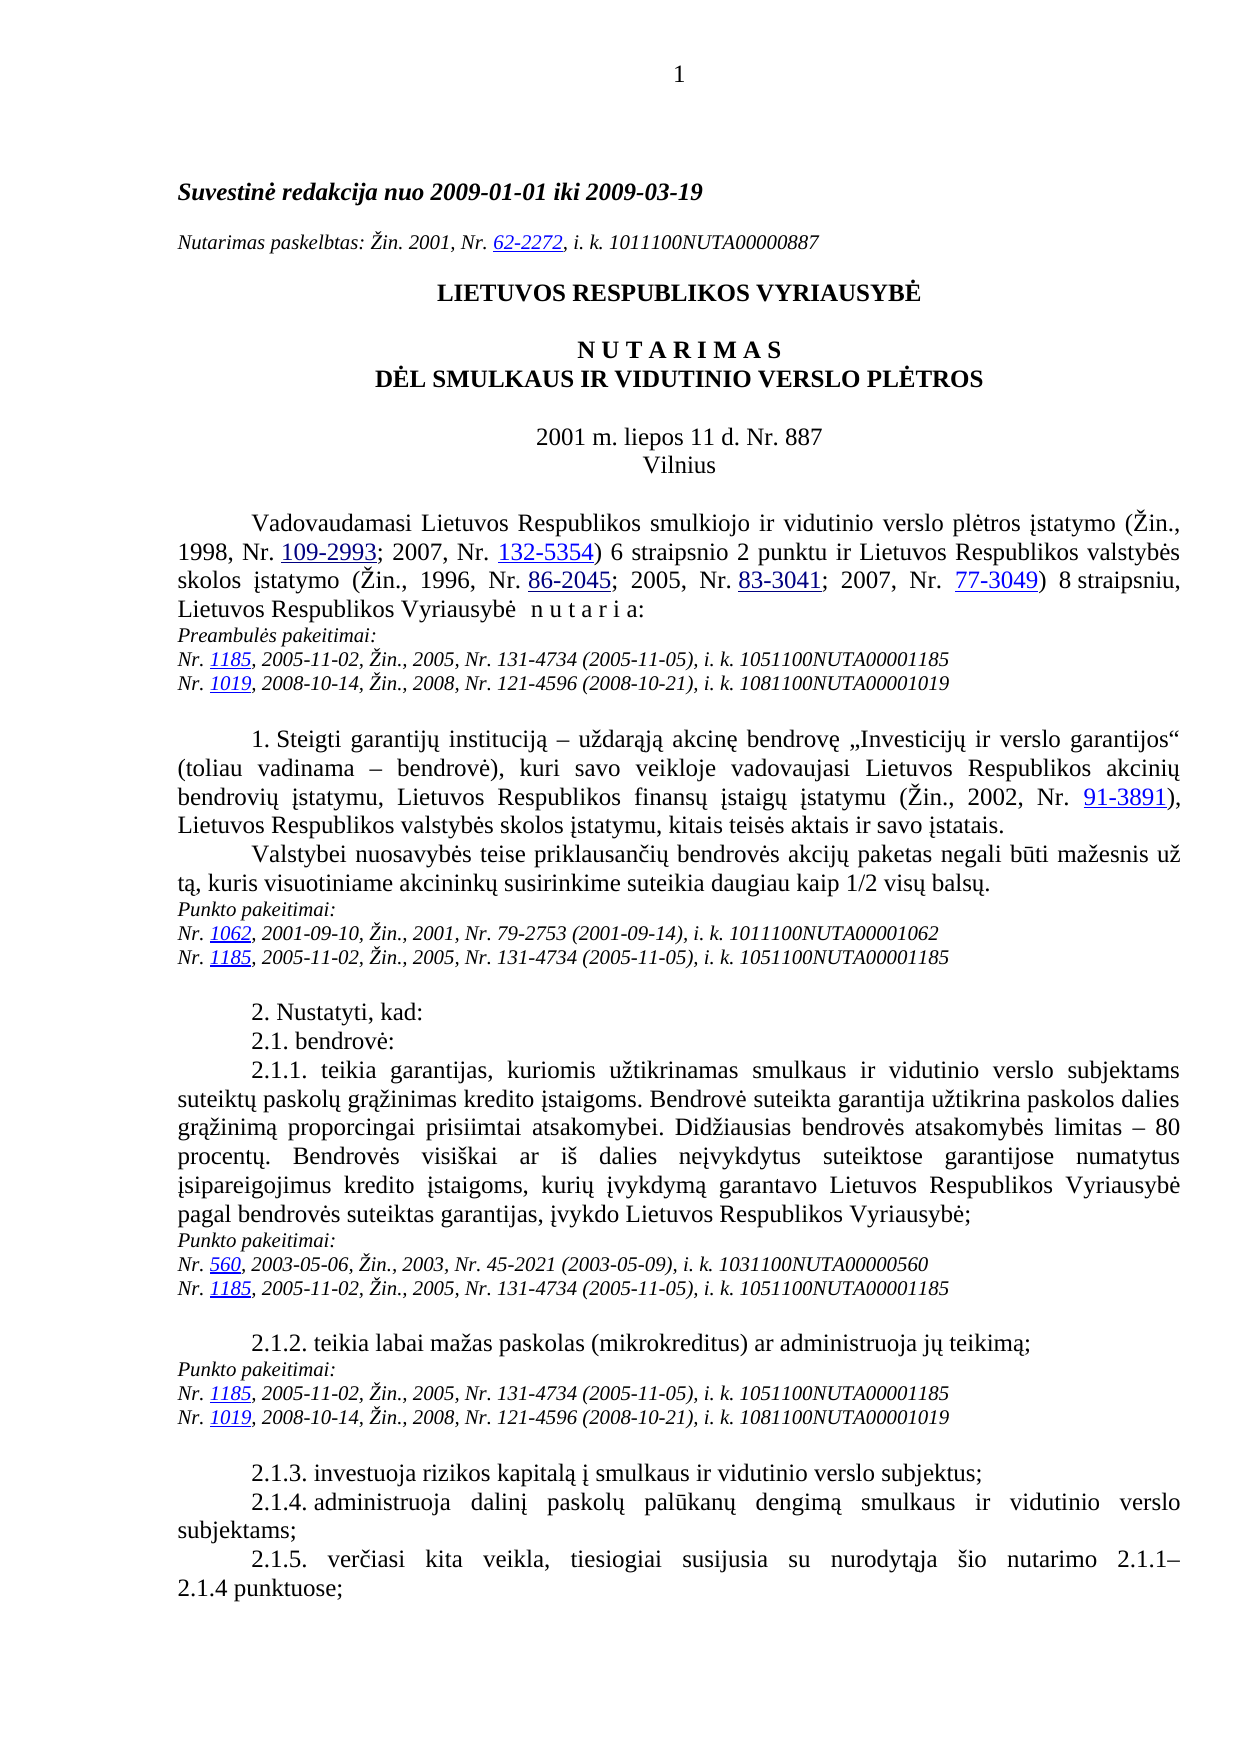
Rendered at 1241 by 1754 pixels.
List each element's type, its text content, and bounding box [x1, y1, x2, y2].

text Nr. 1019, 2008-10-14, Žin., 2008, Nr. 121-4596 (2008-10-21), i. k. 1081100NUTA00001019 [177, 1405, 1181, 1429]
text Punkto pakeitimai: [177, 1357, 1181, 1381]
text Nr. 1062, 2001-09-10, Žin., 2001, Nr. 79-2753 (2001-09-14), i. k. 1011100NUTA00001062 [177, 921, 1181, 945]
text 2.1. bendrovė: [177, 1026, 1181, 1055]
text Vilnius [177, 451, 1181, 479]
text 2.1.4. administruoja dalinį paskolų palūkanų dengimą smulkaus ir vidutinio verslo subjektams; [177, 1487, 1181, 1544]
text LIETUVOS RESPUBLIKOS VYRIAUSYBĖ [177, 278, 1181, 307]
text Preambulės pakeitimai: [177, 623, 1181, 647]
text 2.1.1. teikia garantijas, kuriomis užtikrinamas smulkaus ir vidutinio verslo subjektams suteiktų paskolų grąžinimas kredito įstaigoms. Bendrovė suteikta garantija užtikrina paskolos dalies grąžinimą proporcingai prisiimtai atsakomybei. Didžiausias bendrovės atsakomybės limitas – 80 procentų. Bendrovės visiškai ar iš dalies neįvykdytus suteiktose garantijose numatytus įsipareigojimus kredito įstaigoms, kurių įvykdymą garantavo Lietuvos Respublikos Vyriausybė pagal bendrovės suteiktas garantijas, įvykdo Lietuvos Respublikos Vyriausybė; [177, 1055, 1181, 1227]
text Punkto pakeitimai: [177, 1227, 1181, 1252]
text N U T A R I M A S [177, 336, 1181, 364]
text DĖL SMULKAUS IR VIDUTINIO VERSLO PLĖTROS [177, 364, 1181, 393]
text Nr. 1185, 2005-11-02, Žin., 2005, Nr. 131-4734 (2005-11-05), i. k. 1051100NUTA00001185 [177, 1276, 1181, 1300]
text 1. Steigti garantijų instituciją – uždarąją akcinę bendrovę „Investicijų ir verslo garantijos“ (toliau vadinama – bendrovė), kuri savo veikloje vadovaujasi Lietuvos Respublikos akcinių bendrovių įstatymu, Lietuvos Respublikos finansų įstaigų įstatymu (Žin., 2002, Nr. 91-3891), Lietuvos Respublikos valstybės skolos įstatymu, kitais teisės aktais ir savo įstatais. [177, 724, 1181, 839]
text Nr. 1185, 2005-11-02, Žin., 2005, Nr. 131-4734 (2005-11-05), i. k. 1051100NUTA00001185 [177, 945, 1181, 969]
text Nr. 1019, 2008-10-14, Žin., 2008, Nr. 121-4596 (2008-10-21), i. k. 1081100NUTA00001019 [177, 671, 1181, 695]
text Punkto pakeitimai: [177, 897, 1181, 921]
text Nr. 1185, 2005-11-02, Žin., 2005, Nr. 131-4734 (2005-11-05), i. k. 1051100NUTA00001185 [177, 1381, 1181, 1405]
text 2. Nustatyti, kad: [177, 997, 1181, 1026]
text 2001 m. liepos 11 d. Nr. 887 [177, 422, 1181, 451]
text Suvestinė redakcija nuo 2009-01-01 iki 2009-03-19 [177, 177, 1181, 206]
text Nr. 560, 2003-05-06, Žin., 2003, Nr. 45-2021 (2003-05-09), i. k. 1031100NUTA00000560 [177, 1252, 1181, 1276]
text Nutarimas paskelbtas: Žin. 2001, Nr. 62-2272, i. k. 1011100NUTA00000887 [177, 230, 1181, 254]
text 2.1.3. investuoja rizikos kapitalą į smulkaus ir vidutinio verslo subjektus; [177, 1458, 1181, 1487]
text Valstybei nuosavybės teise priklausančių bendrovės akcijų paketas negali būti mažesnis už tą, kuris visuotiniame akcininkų susirinkime suteikia daugiau kaip 1/2 visų balsų. [177, 839, 1181, 897]
text 2.1.2. teikia labai mažas paskolas (mikrokreditus) ar administruoja jų teikimą; [177, 1328, 1181, 1357]
text Vadovaudamasi Lietuvos Respublikos smulkiojo ir vidutinio verslo plėtros įstatymo (Žin., 1998, Nr. 109-2993; 2007, Nr. 132-5354) 6 straipsnio 2 punktu ir Lietuvos Respublikos valstybės skolos įstatymo (Žin., 1996, Nr. 86-2045; 2005, Nr. 83-3041; 2007, Nr. 77-3049) 8 straipsniu, Lietuvos Respublikos Vyriausybė nutaria: [177, 508, 1181, 623]
text 2.1.5. verčiasi kita veikla, tiesiogiai susijusia su nurodytąja šio nutarimo 2.1.1–2.1.4 punktuose; [177, 1544, 1181, 1602]
text Nr. 1185, 2005-11-02, Žin., 2005, Nr. 131-4734 (2005-11-05), i. k. 1051100NUTA00001185 [177, 647, 1181, 671]
